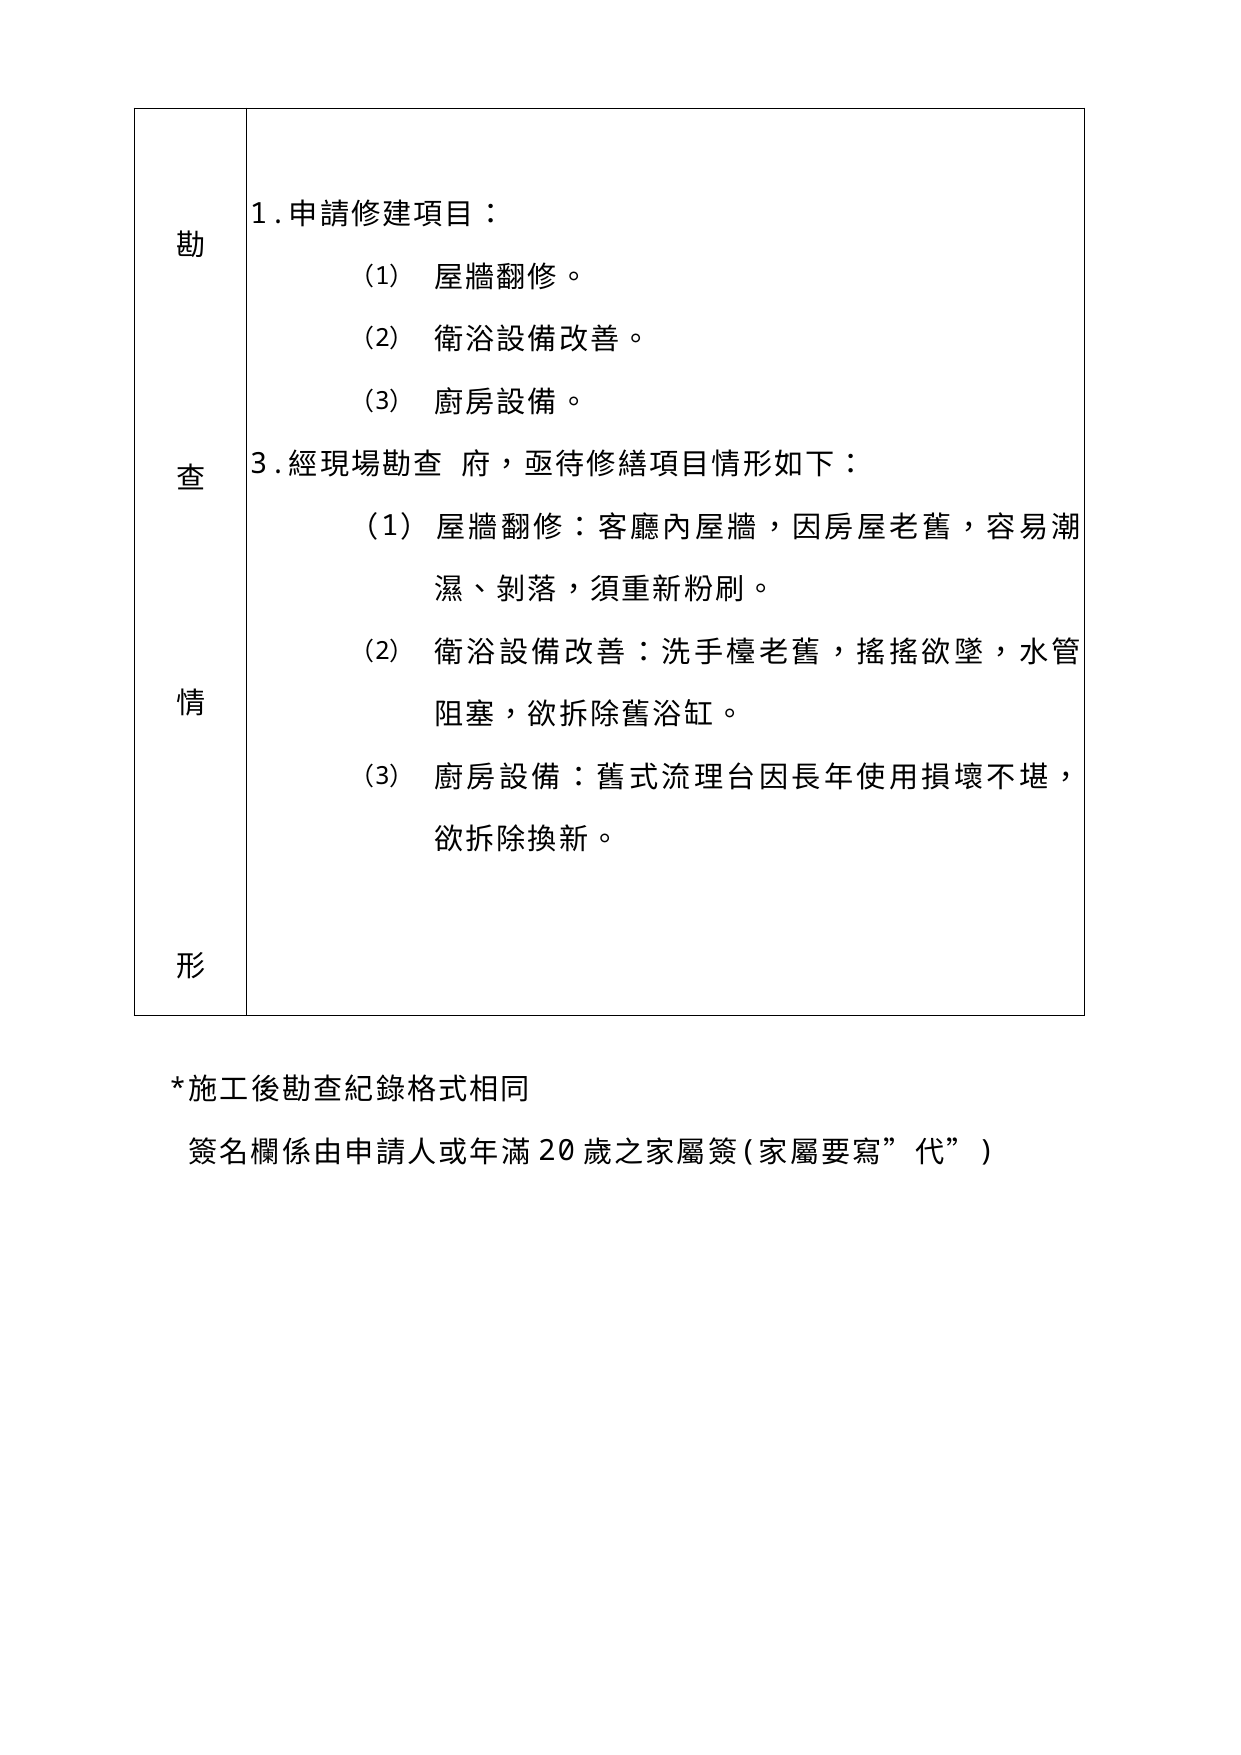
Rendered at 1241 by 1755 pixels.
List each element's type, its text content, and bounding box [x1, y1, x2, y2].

table_cell 勘 查 情 形 [135, 109, 246, 1015]
text 簽名欄係由申請人或年滿20歲之家屬簽(家屬要寫”代”) [169, 1108, 1087, 1170]
text *施工後勘查紀錄格式相同 [169, 1045, 1087, 1108]
table_cell 1.申請修建項目： 屋牆翻修。 衛浴設備改善。 廚房設備。 經現場勘查 府，亟待修繕項目情形如下： 屋牆翻修：客廳內屋牆，因房屋老舊，容易潮濕、剝落，須重新粉刷。 衛浴設備改善：洗手檯老舊，搖搖欲墜，水管阻塞，欲拆除舊浴缸。 廚房設備：舊式流理台因長年使用損壞不堪，欲拆除換新。 [247, 109, 1084, 1015]
